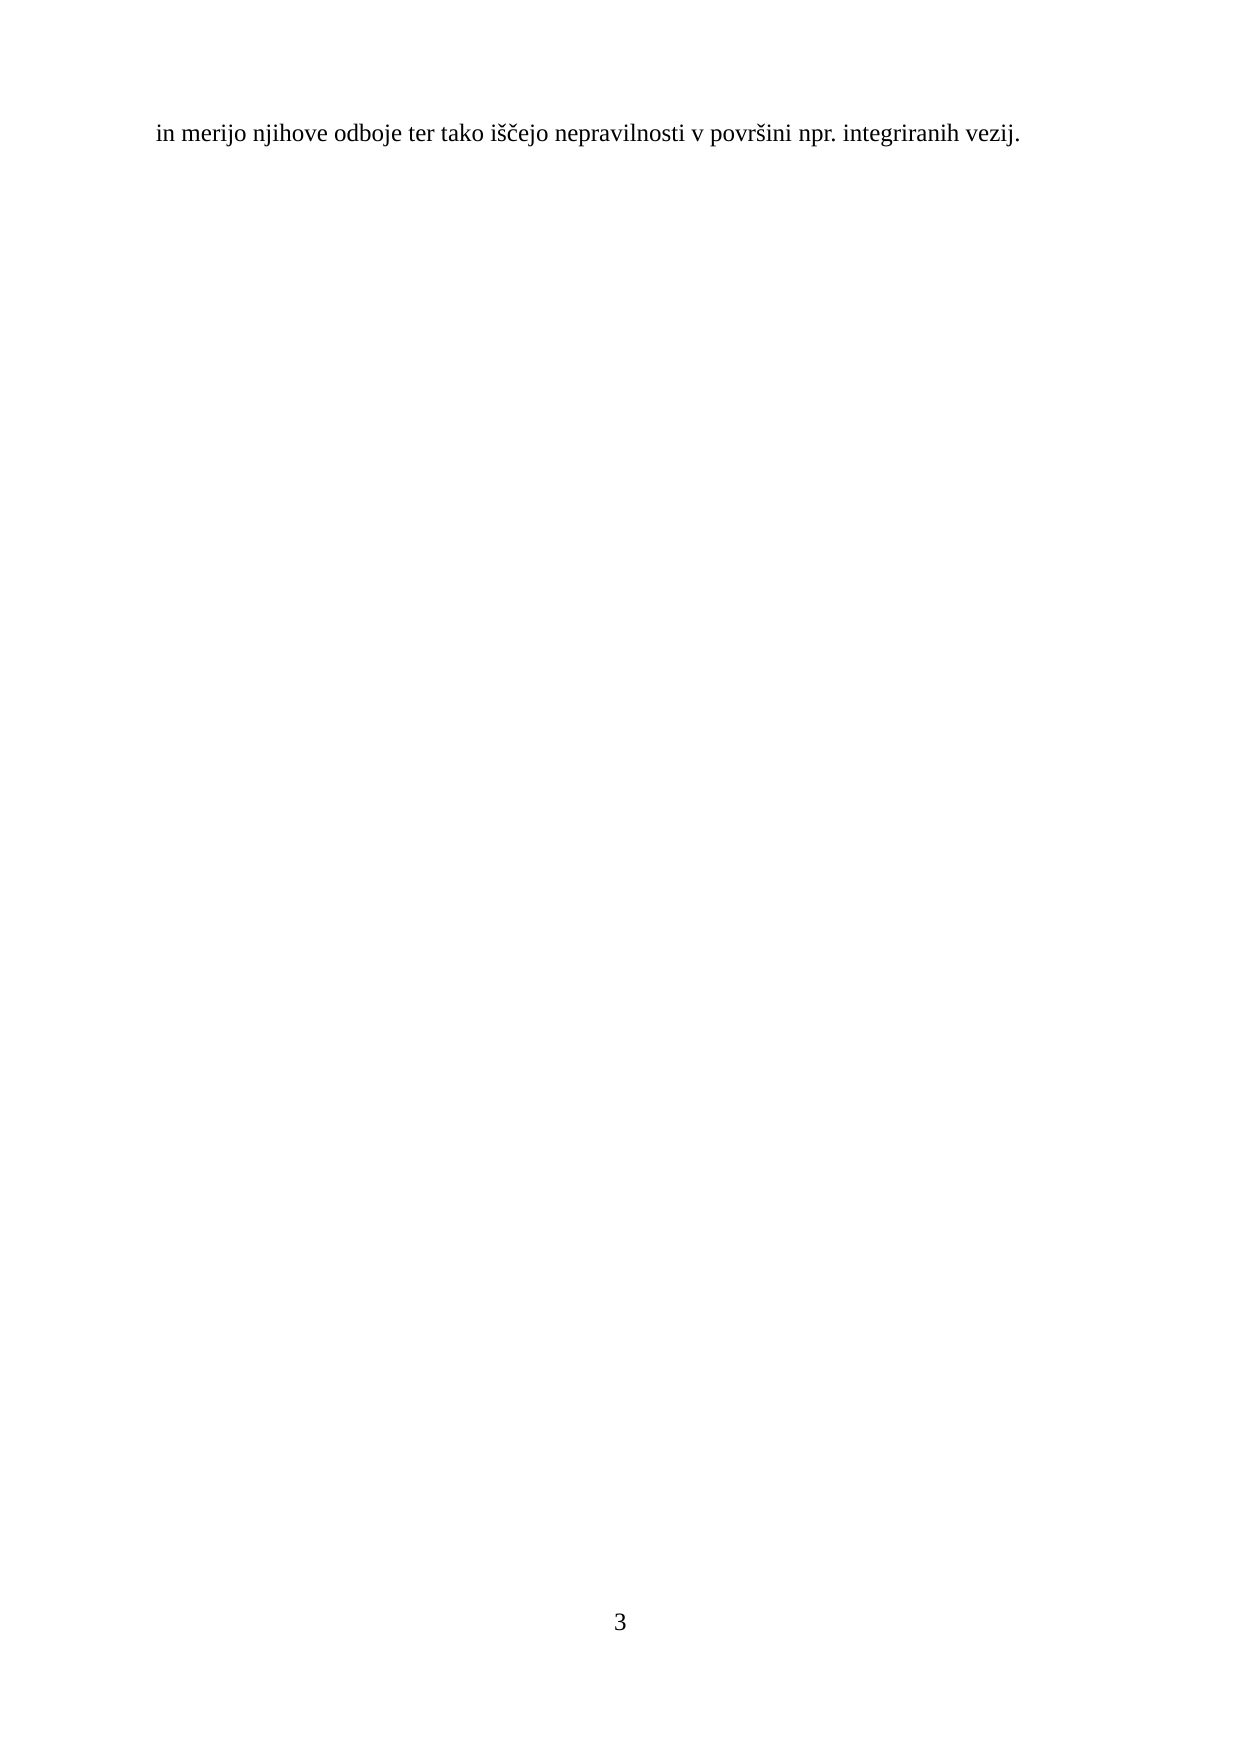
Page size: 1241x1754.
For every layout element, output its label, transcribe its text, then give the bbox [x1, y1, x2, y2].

list in merijo njihove odboje ter tako iščejo nepravilnosti v površini npr. integriranih vezij. [118, 118, 1122, 147]
